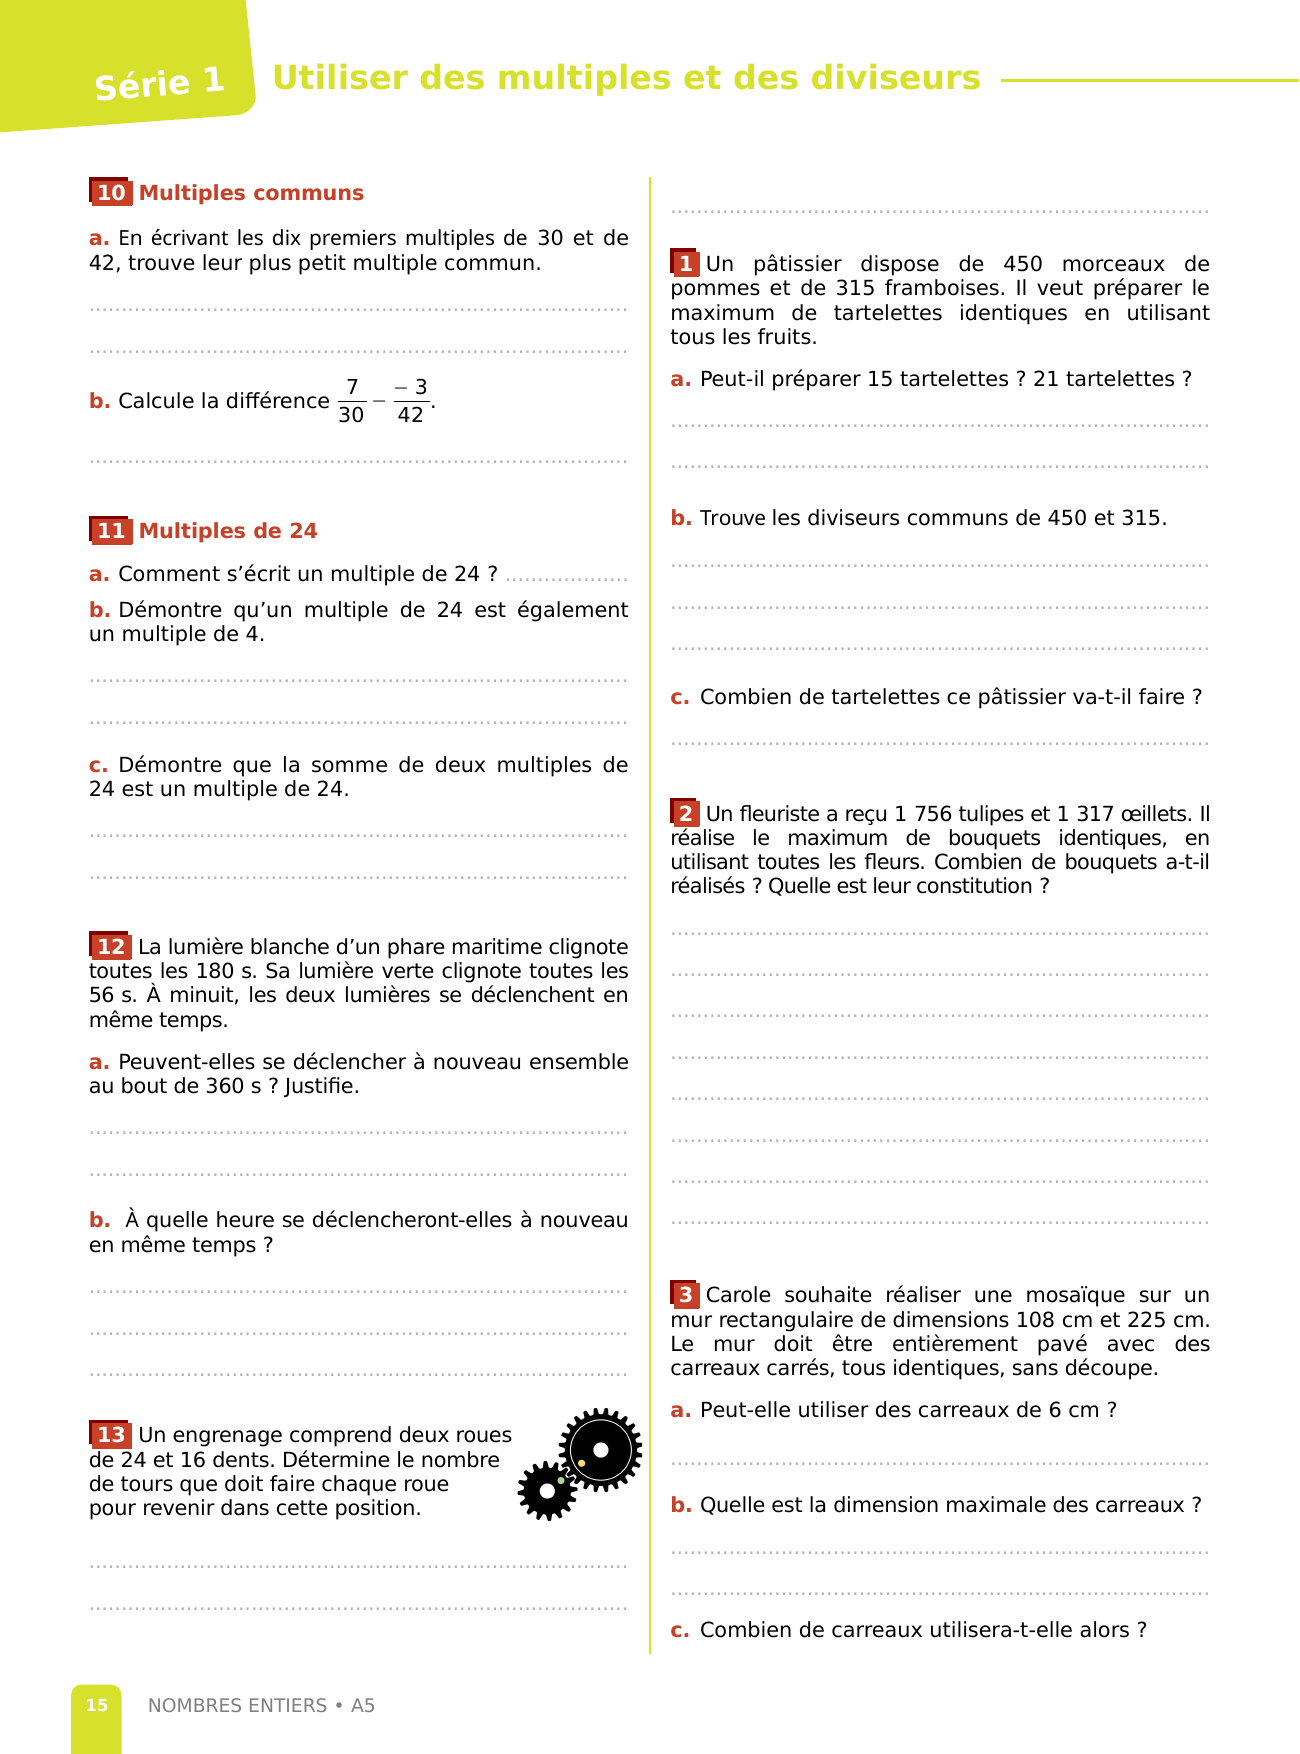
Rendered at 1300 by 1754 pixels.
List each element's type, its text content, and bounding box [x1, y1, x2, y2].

list Peut-il préparer 15 tartelettes ? 21 tartelettes ? [670, 367, 1211, 391]
subtitle Un engrenage comprend deux roues de 24 et 16 dents. Détermine le nombre de tours que doit faire chaque roue pour revenir dans cette position. [88, 1420, 517, 1521]
subtitle Un pâtissier dispose de 450 morceaux de pommes et de 315 framboises. Il veut préparer le maximum de tartelettes identiques en utilisant tous les fruits. [670, 248, 1211, 349]
list À quelle heure se déclencheront-elles à nouveau en même temps ? [88, 1205, 629, 1257]
list Démontre que la somme de deux multiples de 24 est un multiple de 24. [88, 753, 629, 801]
list En écrivant les dix premiers multiples de 30 et de 42, trouve leur plus petit multiple commun. [88, 223, 629, 275]
list Trouve les diviseurs communs de 450 et 315. [670, 503, 1211, 532]
list Quelle est la dimension maximale des carreaux ? [670, 1494, 1211, 1518]
subtitle Multiples de 24 [128, 516, 629, 544]
subtitle Multiples communs [128, 177, 629, 205]
list Combien de tartelettes ce pâtissier va-t-il faire ? [670, 685, 1211, 709]
subtitle Carole souhaite réaliser une mosaïque sur un mur rectangulaire de dimensions 108 cm et 225 cm. Le mur doit être entièrement pavé avec des carreaux carrés, tous identiques, sans découpe. [670, 1280, 1211, 1381]
list Comment s’écrit un multiple de 24 ? [88, 562, 629, 586]
list Peut-elle utiliser des carreaux de 6 cm ? [670, 1398, 1211, 1423]
picture [517, 1408, 643, 1521]
subtitle La lumière blanche d’un phare maritime clignote toutes les 180 s. Sa lumière verte clignote toutes les 56 s. À minuit, les deux lumières se déclenchent en même temps. [88, 931, 629, 1032]
list Peuvent-elles se déclencher à nouveau ensemble au bout de 360 s ? Justifie. [88, 1050, 629, 1098]
list Calcule la différence . [88, 376, 629, 427]
list Combien de carreaux utilisera-t-elle alors ? [670, 1618, 1211, 1643]
subtitle Un fleuriste a reçu 1 756 tulipes et 1 317 œillets. Il réalise le maximum de bouquets identiques, en utilisant toutes les fleurs. Combien de bouquets a-t-il réalisés ? Quelle est leur constitution ? [670, 798, 1211, 899]
list Démontre qu’un multiple de 24 est également un multiple de 4. [88, 598, 629, 646]
